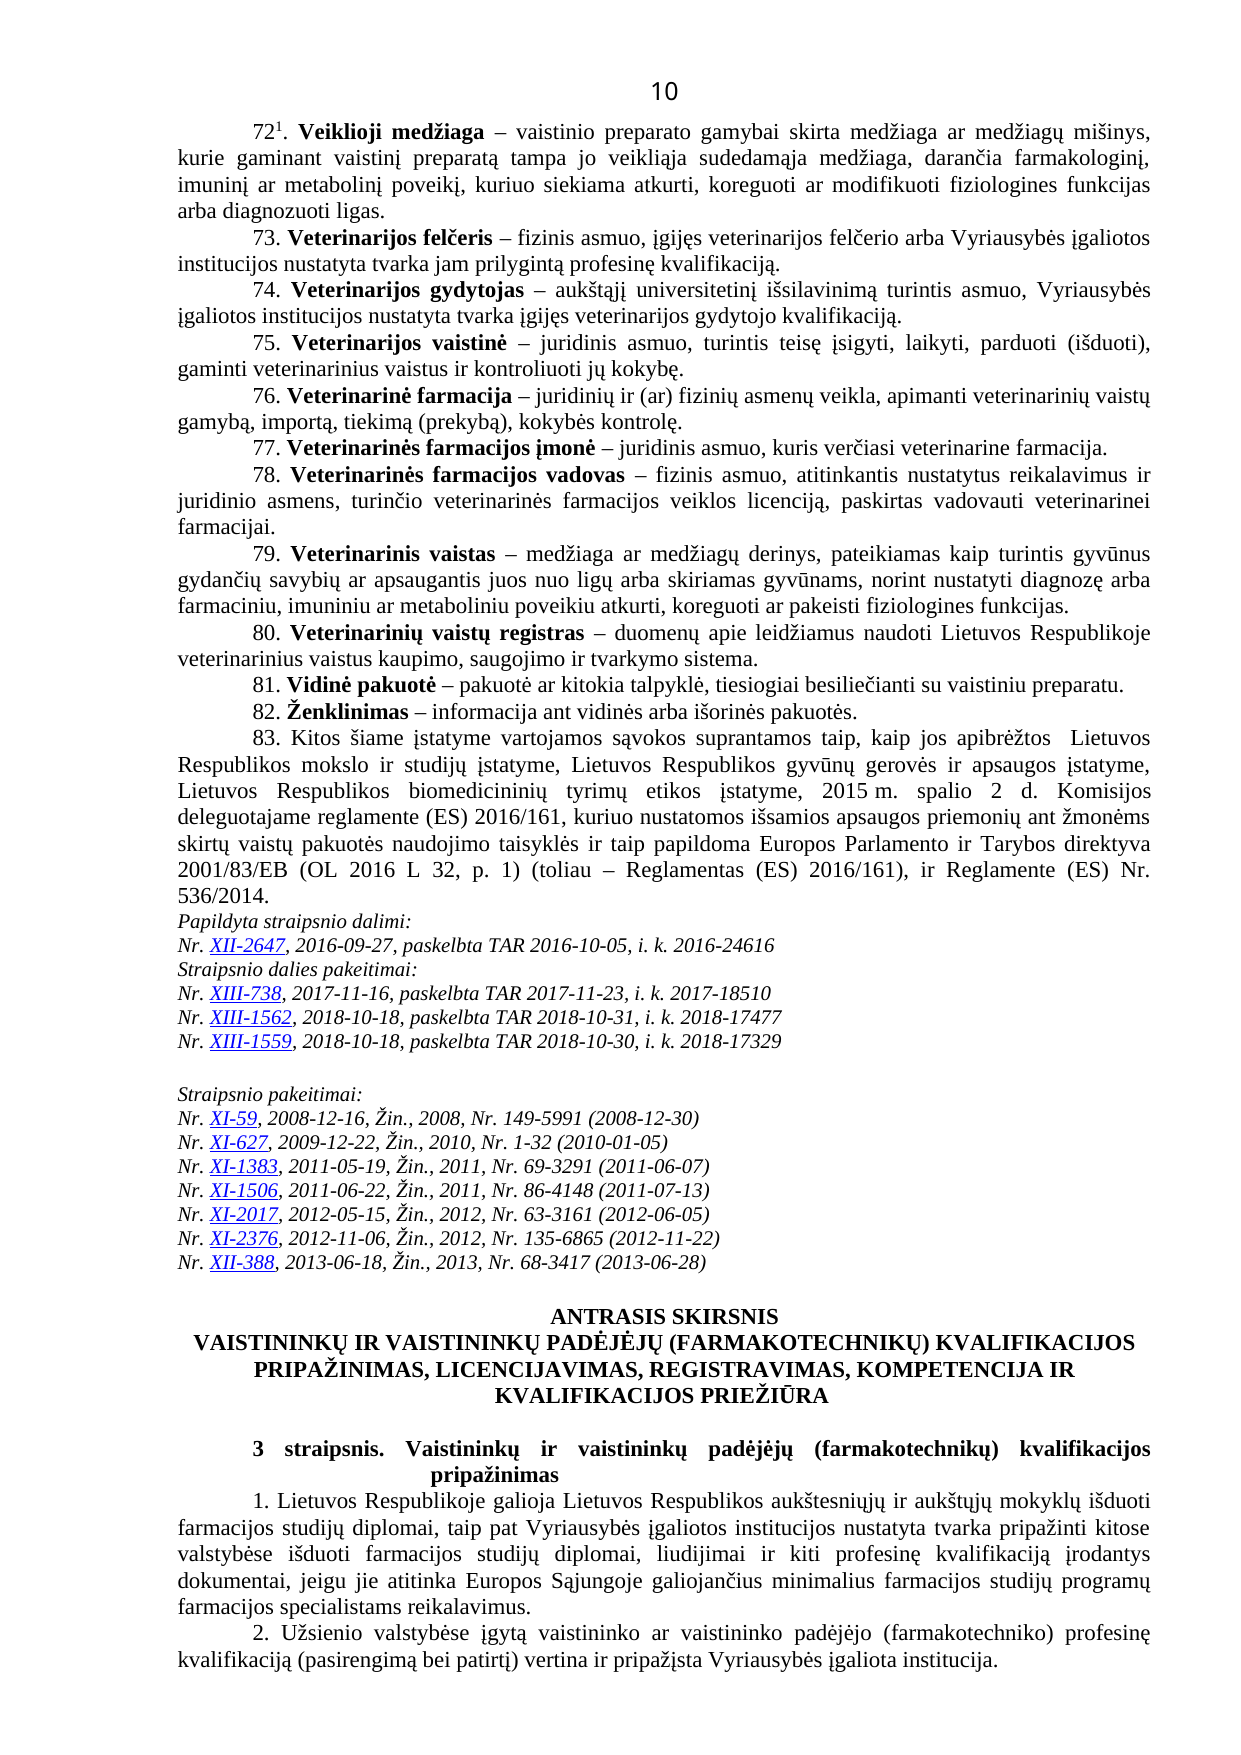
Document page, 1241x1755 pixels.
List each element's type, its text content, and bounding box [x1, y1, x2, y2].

text 79. Veterinarinis vaistas – medžiaga ar medžiagų derinys, pateikiamas kaip turintis gyvūnus gydančių savybių ar apsaugantis juos nuo ligų arba skiriamas gyvūnams, norint nustatyti diagnozę arba farmaciniu, imuniniu ar metaboliniu poveikiu atkurti, koreguoti ar pakeisti fiziologines funkcijas. [177, 540, 1152, 619]
text 3 straipsnis. Vaistininkų ir vaistininkų padėjėjų (farmakotechnikų) kvalifikacijos pripažinimas [252, 1435, 1152, 1488]
text Straipsnio pakeitimai: [177, 1082, 1152, 1106]
text 2. Užsienio valstybėse įgytą vaistininko ar vaistininko padėjėjo (farmakotechniko) profesinę kvalifikaciją (pasirengimą bei patirtį) vertina ir pripažįsta Vyriausybės įgaliota institucija. [177, 1619, 1152, 1672]
text 76. Veterinarinė farmacija – juridinių ir (ar) fizinių asmenų veikla, apimanti veterinarinių vaistų gamybą, importą, tiekimą (prekybą), kokybės kontrolę. [177, 382, 1152, 434]
text Papildyta straipsnio dalimi: [177, 909, 1152, 933]
text 74. Veterinarijos gydytojas – aukštąjį universitetinį išsilavinimą turintis asmuo, Vyriausybės įgaliotos institucijos nustatyta tvarka įgijęs veterinarijos gydytojo kvalifikaciją. [177, 276, 1152, 329]
text Nr. XII-388, 2013-06-18, Žin., 2013, Nr. 68-3417 (2013-06-28) [177, 1250, 1152, 1274]
text 81. Vidinė pakuotė – pakuotė ar kitokia talpyklė, tiesiogiai besiliečianti su vaistiniu preparatu. [177, 672, 1152, 698]
text 75. Veterinarijos vaistinė – juridinis asmuo, turintis teisę įsigyti, laikyti, parduoti (išduoti), gaminti veterinarinius vaistus ir kontroliuoti jų kokybę. [177, 329, 1152, 382]
text Nr. XIII-1559, 2018-10-18, paskelbta TAR 2018-10-30, i. k. 2018-17329 [177, 1029, 1152, 1053]
text Nr. XIII-1562, 2018-10-18, paskelbta TAR 2018-10-31, i. k. 2018-17477 [177, 1005, 1152, 1029]
text 73. Veterinarijos felčeris – fizinis asmuo, įgijęs veterinarijos felčerio arba Vyriausybės įgaliotos institucijos nustatyta tvarka jam prilygintą profesinę kvalifikaciją. [177, 223, 1152, 276]
text Nr. XI-1383, 2011-05-19, Žin., 2011, Nr. 69-3291 (2011-06-07) [177, 1154, 1152, 1178]
text antrasIS skIRSNIS [177, 1303, 1152, 1329]
text Nr. XI-2376, 2012-11-06, Žin., 2012, Nr. 135-6865 (2012-11-22) [177, 1226, 1152, 1250]
text Nr. XI-627, 2009-12-22, Žin., 2010, Nr. 1-32 (2010-01-05) [177, 1130, 1152, 1154]
text 721. Veiklioji medžiaga – vaistinio preparato gamybai skirta medžiaga ar medžiagų mišinys, kurie gaminant vaistinį preparatą tampa jo veikliąja sudedamąja medžiaga, darančia farmakologinį, imuninį ar metabolinį poveikį, kuriuo siekiama atkurti, koreguoti ar modifikuoti fiziologines funkcijas arba diagnozuoti ligas. [177, 118, 1152, 223]
text 80. Veterinarinių vaistų registras – duomenų apie leidžiamus naudoti Lietuvos Respublikoje veterinarinius vaistus kaupimo, saugojimo ir tvarkymo sistema. [177, 619, 1152, 672]
text VAISTININKŲ IR VAISTININKŲ PADĖJĖJŲ (FARMAKOTECHNIKŲ) KVALIFIKACIJOS PRIPAŽINIMAS, LICENCIJAVIMAS, REGISTRAVIMAS, KOMPETENCIJA IR kvalifikacijos priežiūra [177, 1329, 1152, 1408]
text 77. Veterinarinės farmacijos įmonė – juridinis asmuo, kuris verčiasi veterinarine farmacija. [177, 434, 1152, 461]
text Nr. XI-2017, 2012-05-15, Žin., 2012, Nr. 63-3161 (2012-06-05) [177, 1202, 1152, 1226]
text 1. Lietuvos Respublikoje galioja Lietuvos Respublikos aukštesniųjų ir aukštųjų mokyklų išduoti farmacijos studijų diplomai, taip pat Vyriausybės įgaliotos institucijos nustatyta tvarka pripažinti kitose valstybėse išduoti farmacijos studijų diplomai, liudijimai ir kiti profesinę kvalifikaciją įrodantys dokumentai, jeigu jie atitinka Europos Sąjungoje galiojančius minimalius farmacijos studijų programų farmacijos specialistams reikalavimus. [177, 1488, 1152, 1619]
text Straipsnio dalies pakeitimai: [177, 957, 1152, 981]
text 78. Veterinarinės farmacijos vadovas – fizinis asmuo, atitinkantis nustatytus reikalavimus ir juridinio asmens, turinčio veterinarinės farmacijos veiklos licenciją, paskirtas vadovauti veterinarinei farmacijai. [177, 461, 1152, 540]
text 82. Ženklinimas – informacija ant vidinės arba išorinės pakuotės. [177, 698, 1152, 724]
text Nr. XII-2647, 2016-09-27, paskelbta TAR 2016-10-05, i. k. 2016-24616 [177, 933, 1152, 957]
text Nr. XI-59, 2008-12-16, Žin., 2008, Nr. 149-5991 (2008-12-30) [177, 1106, 1152, 1130]
text Nr. XIII-738, 2017-11-16, paskelbta TAR 2017-11-23, i. k. 2017-18510 [177, 981, 1152, 1005]
text Nr. XI-1506, 2011-06-22, Žin., 2011, Nr. 86-4148 (2011-07-13) [177, 1178, 1152, 1202]
text 83. Kitos šiame įstatyme vartojamos sąvokos suprantamos taip, kaip jos apibrėžtos Lietuvos Respublikos mokslo ir studijų įstatyme, Lietuvos Respublikos gyvūnų gerovės ir apsaugos įstatyme, Lietuvos Respublikos biomedicininių tyrimų etikos įstatyme, 2015 m. spalio 2 d. Komisijos deleguotajame reglamente (ES) 2016/161, kuriuo nustatomos išsamios apsaugos priemonių ant žmonėms skirtų vaistų pakuotės naudojimo taisyklės ir taip papildoma Europos Parlamento ir Tarybos direktyva 2001/83/EB (OL 2016 L 32, p. 1) (toliau – Reglamentas (ES) 2016/161), ir Reglamente (ES) Nr. 536/2014. [177, 724, 1152, 909]
